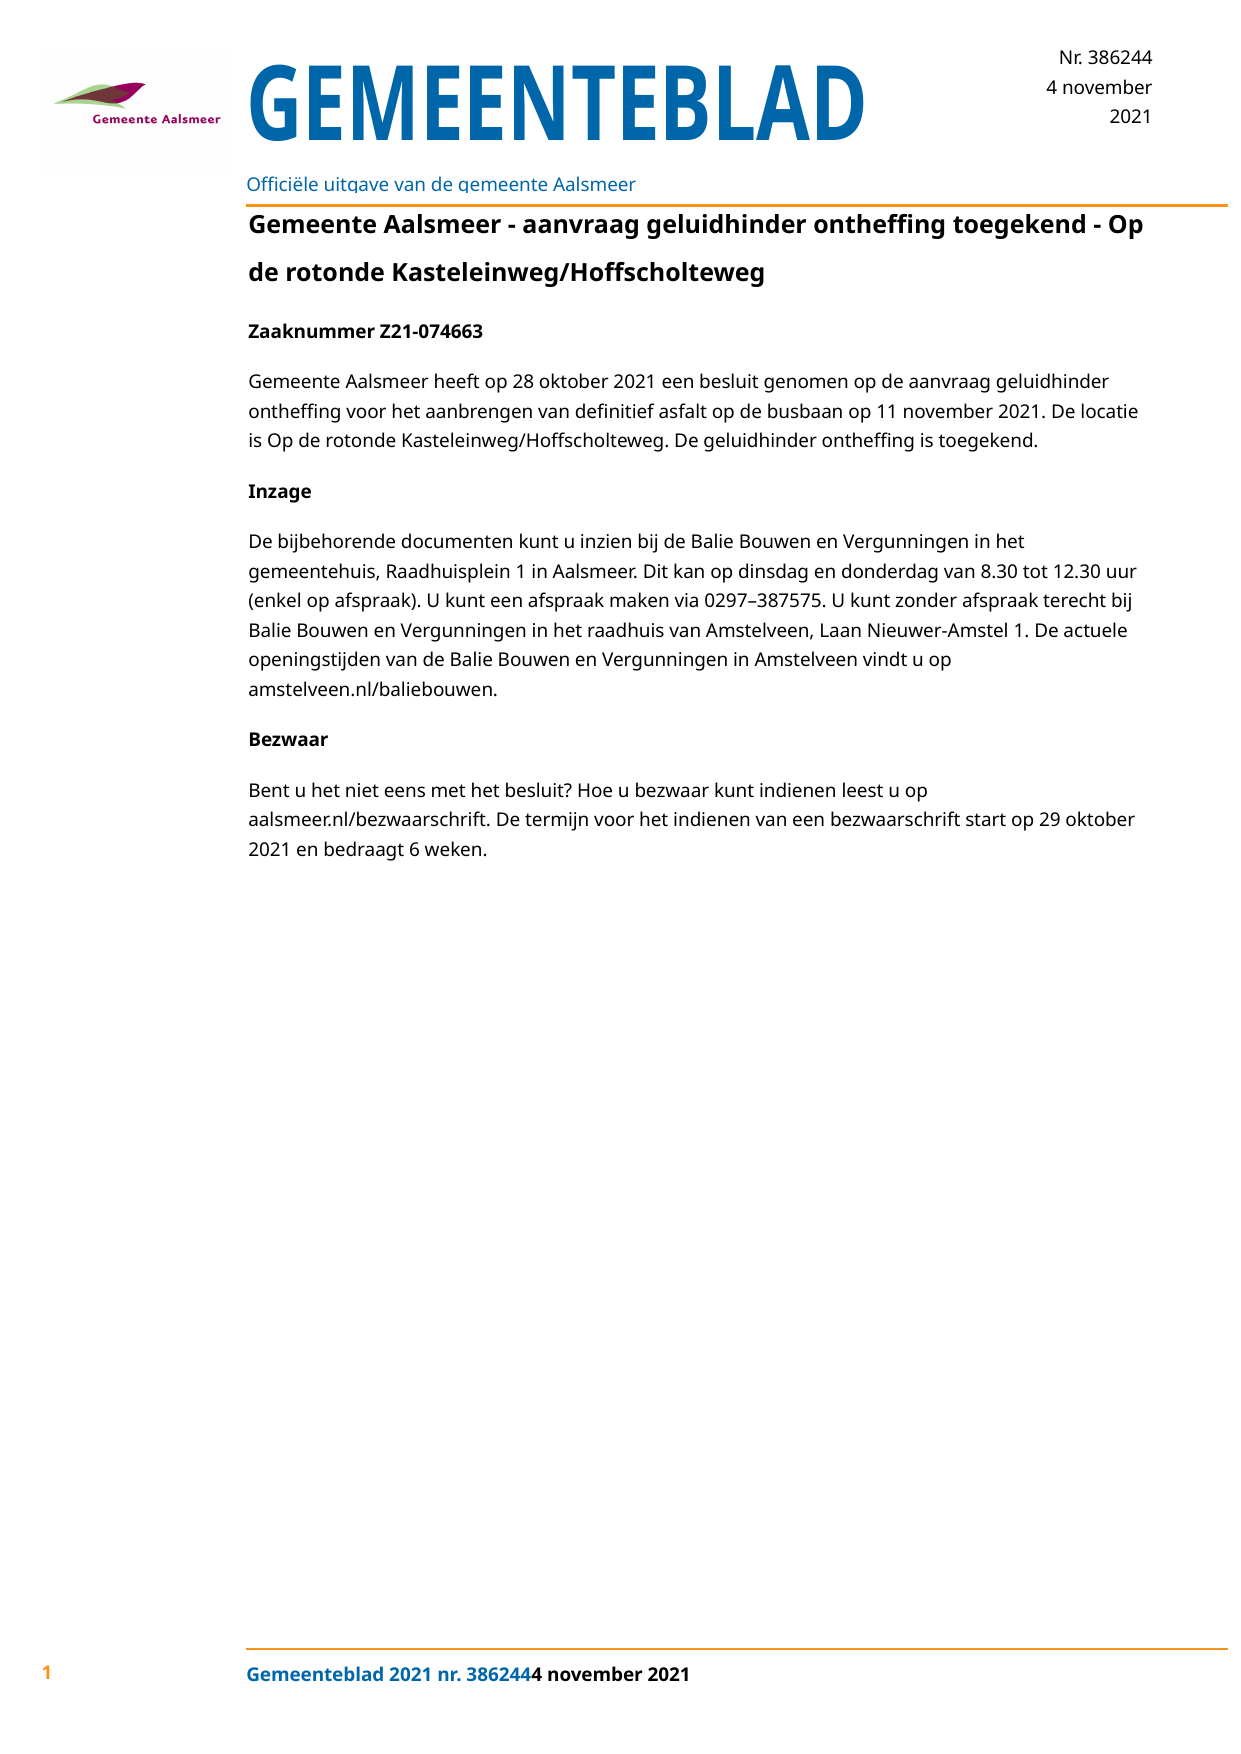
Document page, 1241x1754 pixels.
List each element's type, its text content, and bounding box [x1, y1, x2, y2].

text Bent u het niet eens met het besluit? Hoe u bezwaar kunt indienen leest u op aalsmeer.nl/bezwaarschrift. De termijn voor het indienen van een bezwaarschrift start op 29 oktober 2021 en bedraagt 6 weken. [248, 777, 1152, 862]
text Zaaknummer Z21-074663 [248, 318, 1152, 344]
picture [41, 47, 231, 172]
text De bijbehorende documenten kunt u inzien bij de Balie Bouwen en Vergunningen in het gemeentehuis, Raadhuisplein 1 in Aalsmeer. Dit kan op dinsdag en donderdag van 8.30 tot 12.30 uur (enkel op afspraak). U kunt een afspraak maken via 0297–387575. U kunt zonder afspraak terecht bij Balie Bouwen en Vergunningen in het raadhuis van Amstelveen, Laan Nieuwer-Amstel 1. De actuele openingstijden van de Balie Bouwen en Vergunningen in Amstelveen vindt u op amstelveen.nl/baliebouwen. [248, 528, 1152, 702]
text Gemeente Aalsmeer heeft op 28 oktober 2021 een besluit genomen op de aanvraag geluidhinder ontheffing voor het aanbrengen van definitief asfalt op de busbaan op 11 november 2021. De locatie is Op de rotonde Kasteleinweg/Hoffscholteweg. De geluidhinder ontheffing is toegekend. [248, 368, 1152, 453]
text Bezwaar [248, 727, 1152, 752]
text Inzage [248, 478, 1152, 504]
text Gemeente Aalsmeer - aanvraag geluidhinder ontheffing toegekend - Op de rotonde Kasteleinweg/Hoffscholteweg [248, 207, 1152, 288]
